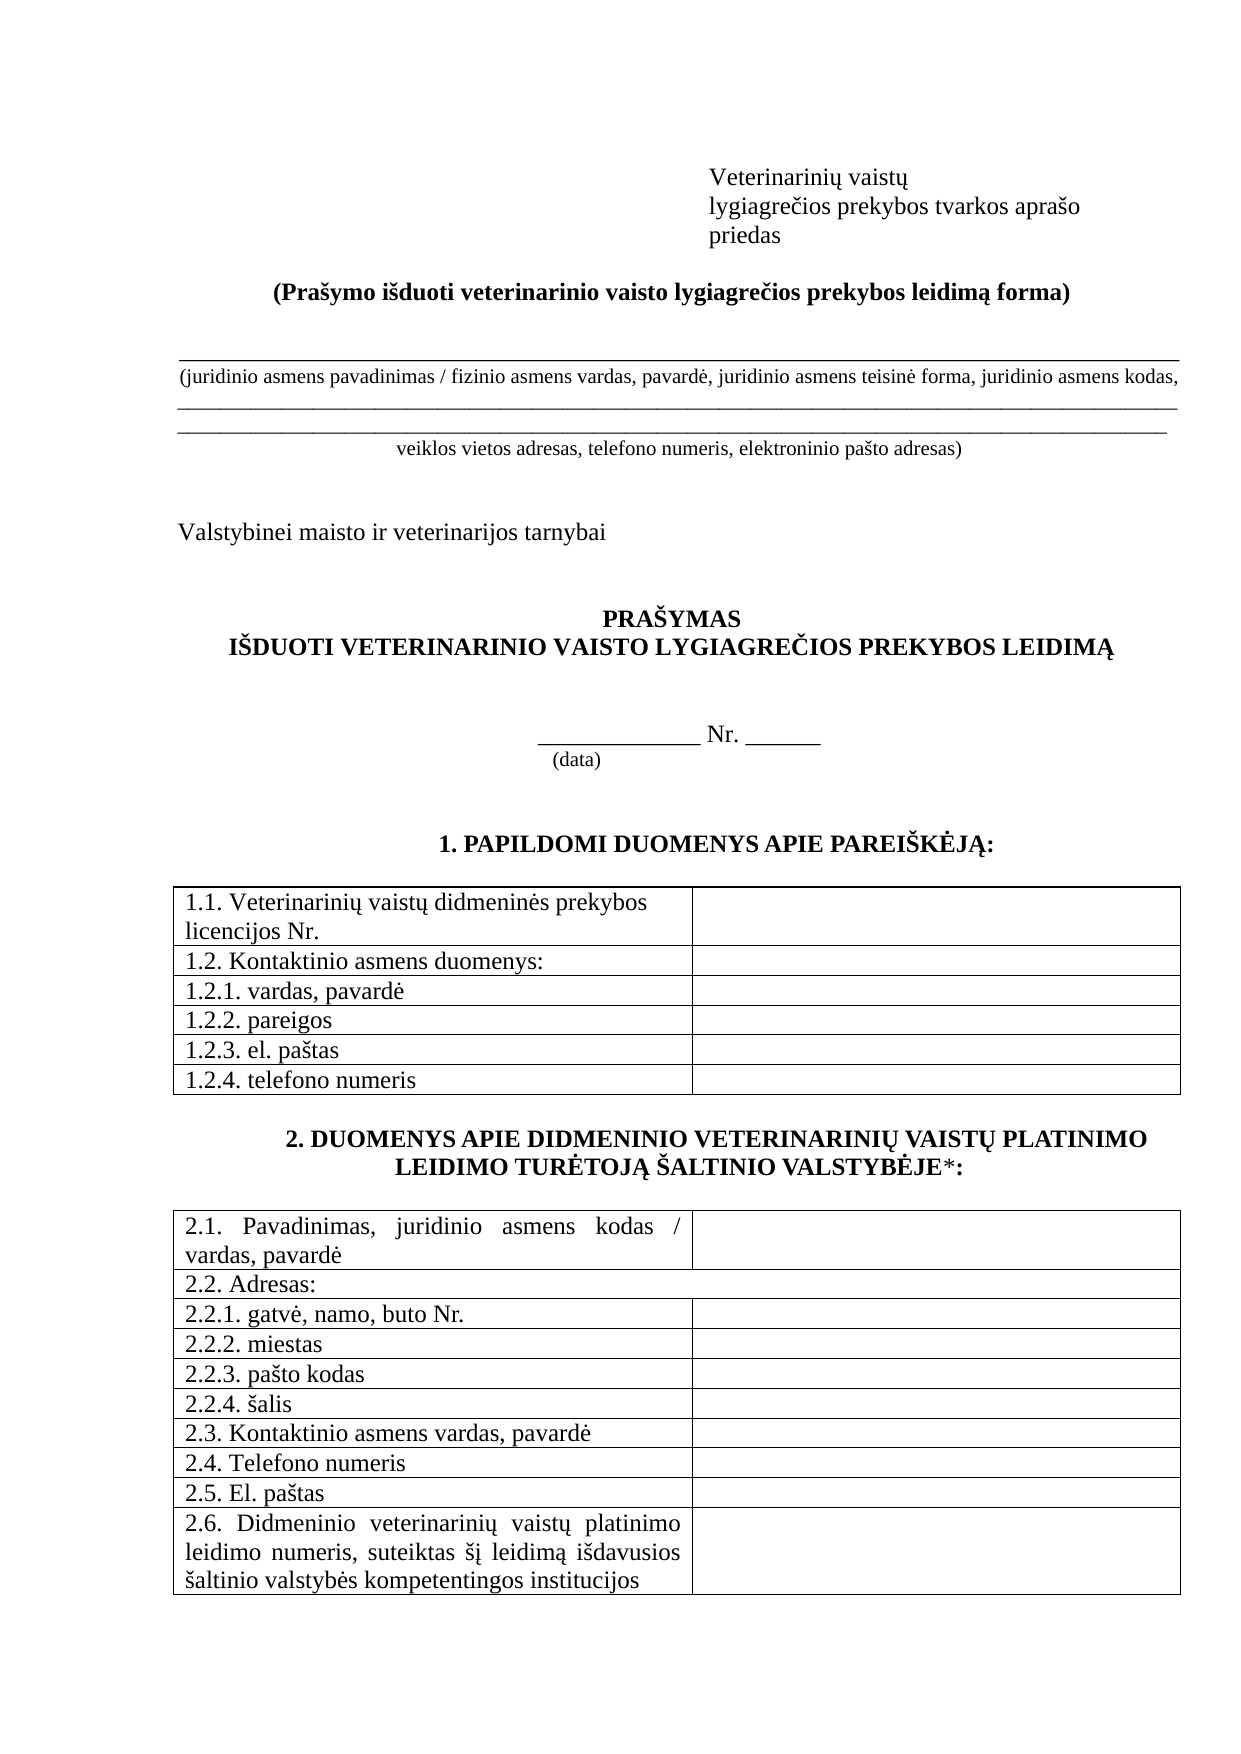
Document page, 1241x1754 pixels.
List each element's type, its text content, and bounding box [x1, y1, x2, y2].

text ________________________________________________________________________________________________ [177, 388, 1181, 412]
text priedas [177, 220, 1181, 249]
text (Prašymo išduoti veterinarinio vaisto lygiagrečios prekybos leidimą forma) [162, 277, 1181, 306]
table_cell [693, 1299, 1180, 1328]
table_cell [693, 1478, 1180, 1507]
table_cell 1.2.3. el. paštas [174, 1035, 692, 1064]
table_cell 2.5. El. paštas [174, 1478, 692, 1507]
text _____________ Nr. ______ [177, 719, 1181, 747]
table_header [693, 1211, 1180, 1268]
table_cell [693, 1448, 1180, 1477]
table_header 2.1. Pavadinimas, juridinio asmens kodas / vardas, pavardė [174, 1211, 692, 1268]
text PRAŠYMAS [162, 604, 1181, 632]
table_cell 2.2.1. gatvė, namo, buto Nr. [174, 1299, 692, 1328]
table_cell 2.6. Didmeninio veterinarinių vaistų platinimo leidimo numeris, suteiktas šį leidimą išdavusios šaltinio valstybės kompetentingos institucijos [174, 1508, 692, 1594]
table_cell [693, 1006, 1180, 1034]
text Valstybinei maisto ir veterinarijos tarnybai [177, 517, 1181, 546]
table_header 1.1. Veterinarinių vaistų didmeninės prekybos licencijos Nr. [174, 888, 692, 945]
table_cell 1.2.4. telefono numeris [174, 1065, 692, 1094]
table_cell [693, 1389, 1180, 1417]
text Veterinarinių vaistų [177, 162, 1181, 191]
table_cell 2.4. Telefono numeris [174, 1448, 692, 1477]
text ________________________________________________________________________________ [177, 335, 1181, 364]
table_cell 2.2.3. pašto kodas [174, 1359, 692, 1388]
text (juridinio asmens pavadinimas / fizinio asmens vardas, pavardė, juridinio asmens teisinė forma, juridinio asmens kodas, [177, 364, 1181, 388]
table_cell [693, 1329, 1180, 1358]
text (data) [177, 747, 1181, 771]
text veiklos vietos adresas, telefono numeris, elektroninio pašto adresas) [177, 436, 1181, 460]
table_cell 1.2.1. vardas, pavardė [174, 976, 692, 1004]
table_cell [693, 946, 1180, 975]
table_cell 2.2.2. miestas [174, 1329, 692, 1358]
text _______________________________________________________________________________________________ [177, 412, 1181, 436]
table_cell [693, 1035, 1180, 1064]
table_cell [693, 1359, 1180, 1388]
text 1. PAPILDOMI DUOMENYS APIE PAREIŠKĖJĄ: [177, 829, 1181, 858]
table_cell [693, 1065, 1180, 1094]
table_cell 2.3. Kontaktinio asmens vardas, pavardė [174, 1419, 692, 1447]
text lygiagrečios prekybos tvarkos aprašo [177, 191, 1181, 220]
table_cell 1.2. Kontaktinio asmens duomenys: [174, 946, 692, 975]
text 2. DUOMENYS APIE DIDMENINIO VETERINARINIŲ VAISTŲ PLATINIMO LEIDIMO TURĖTOJĄ ŠALTINIO VALSTYBĖJE*: [177, 1124, 1181, 1181]
table_cell 2.2.4. šalis [174, 1389, 692, 1417]
table_cell 2.2. Adresas: [174, 1270, 1180, 1298]
table_cell [693, 1508, 1180, 1594]
text IŠDUOTI VETERINARINIO VAISTO LYGIAGREČIOS PREKYBOS LEIDIMĄ [162, 632, 1181, 661]
table_cell [693, 976, 1180, 1004]
table_cell 1.2.2. pareigos [174, 1006, 692, 1034]
table_cell [693, 1419, 1180, 1447]
table_header [693, 888, 1180, 945]
